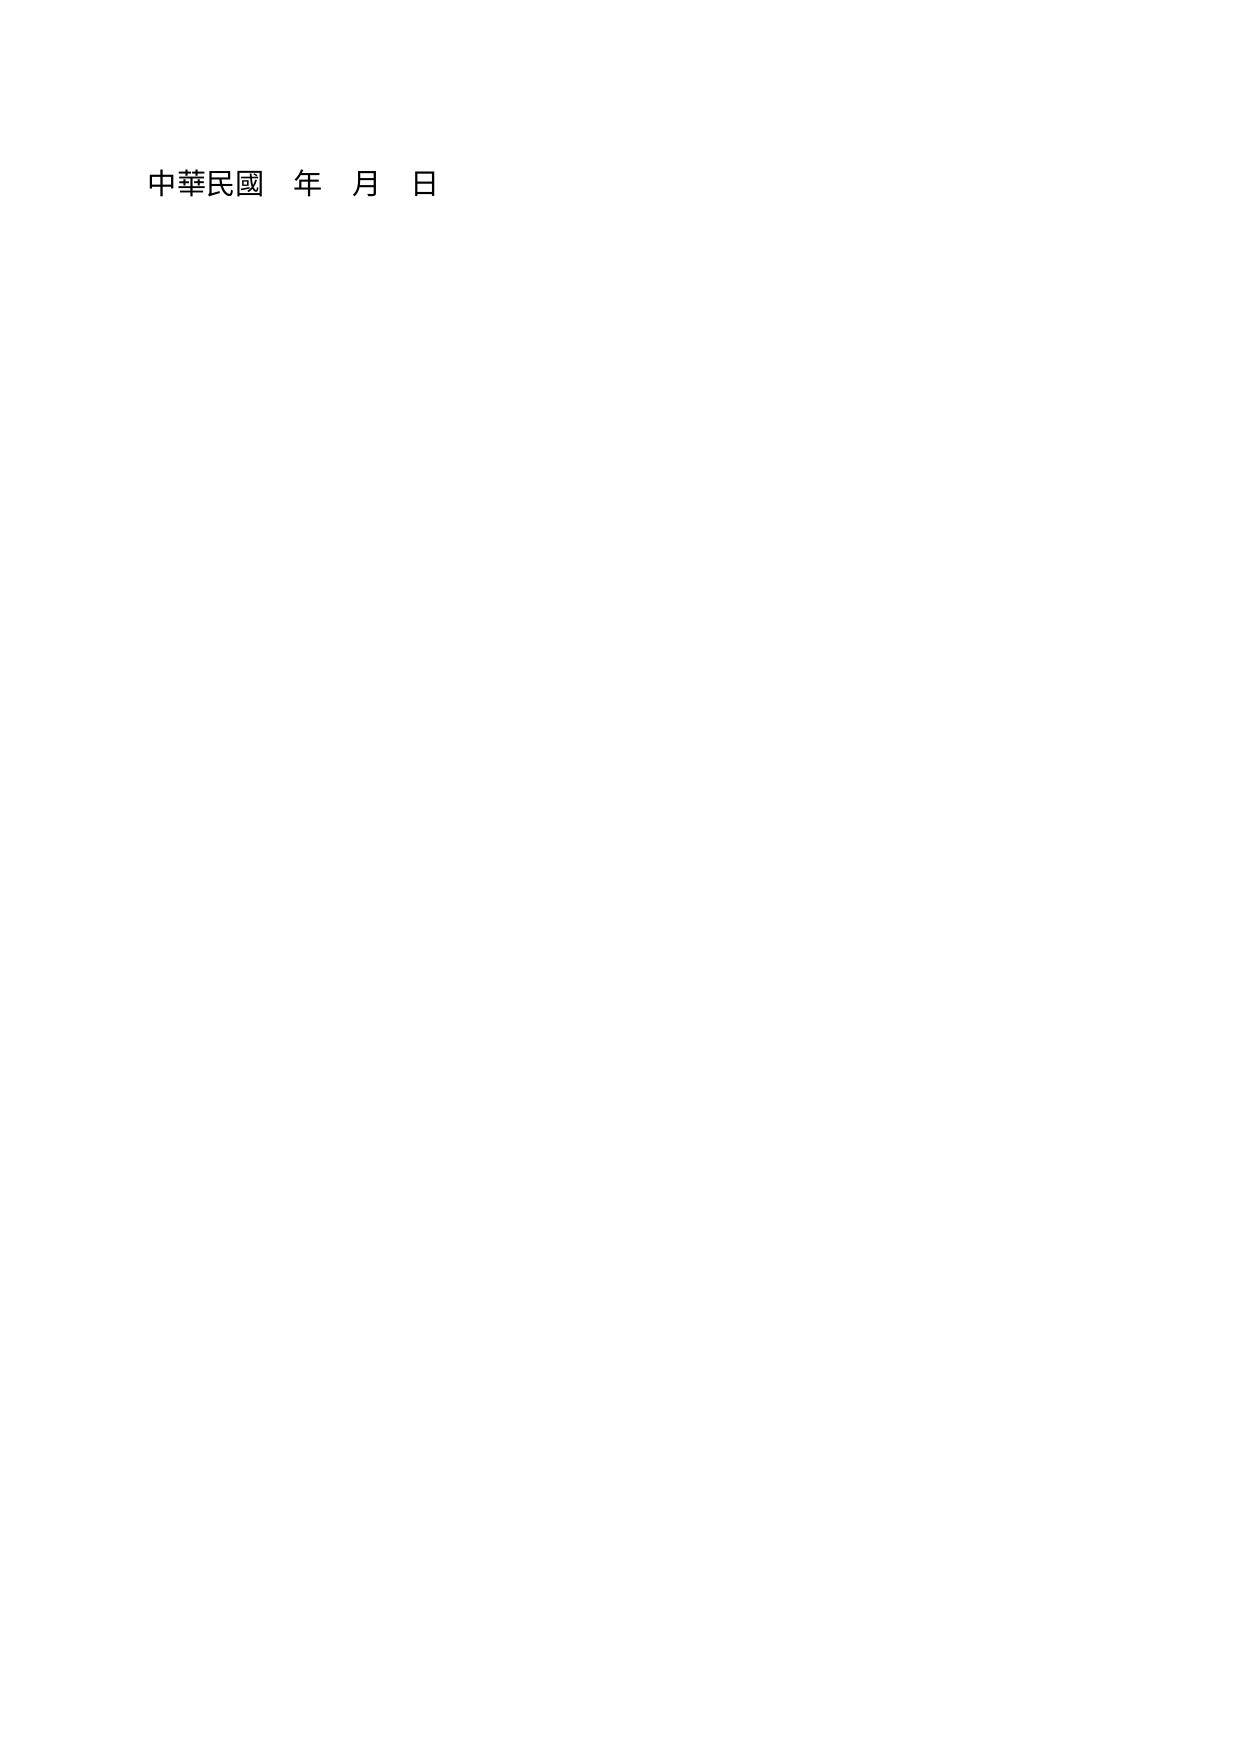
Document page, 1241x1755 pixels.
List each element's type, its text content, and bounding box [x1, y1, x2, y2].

text 中華民國 年 月 日 [148, 160, 1111, 203]
